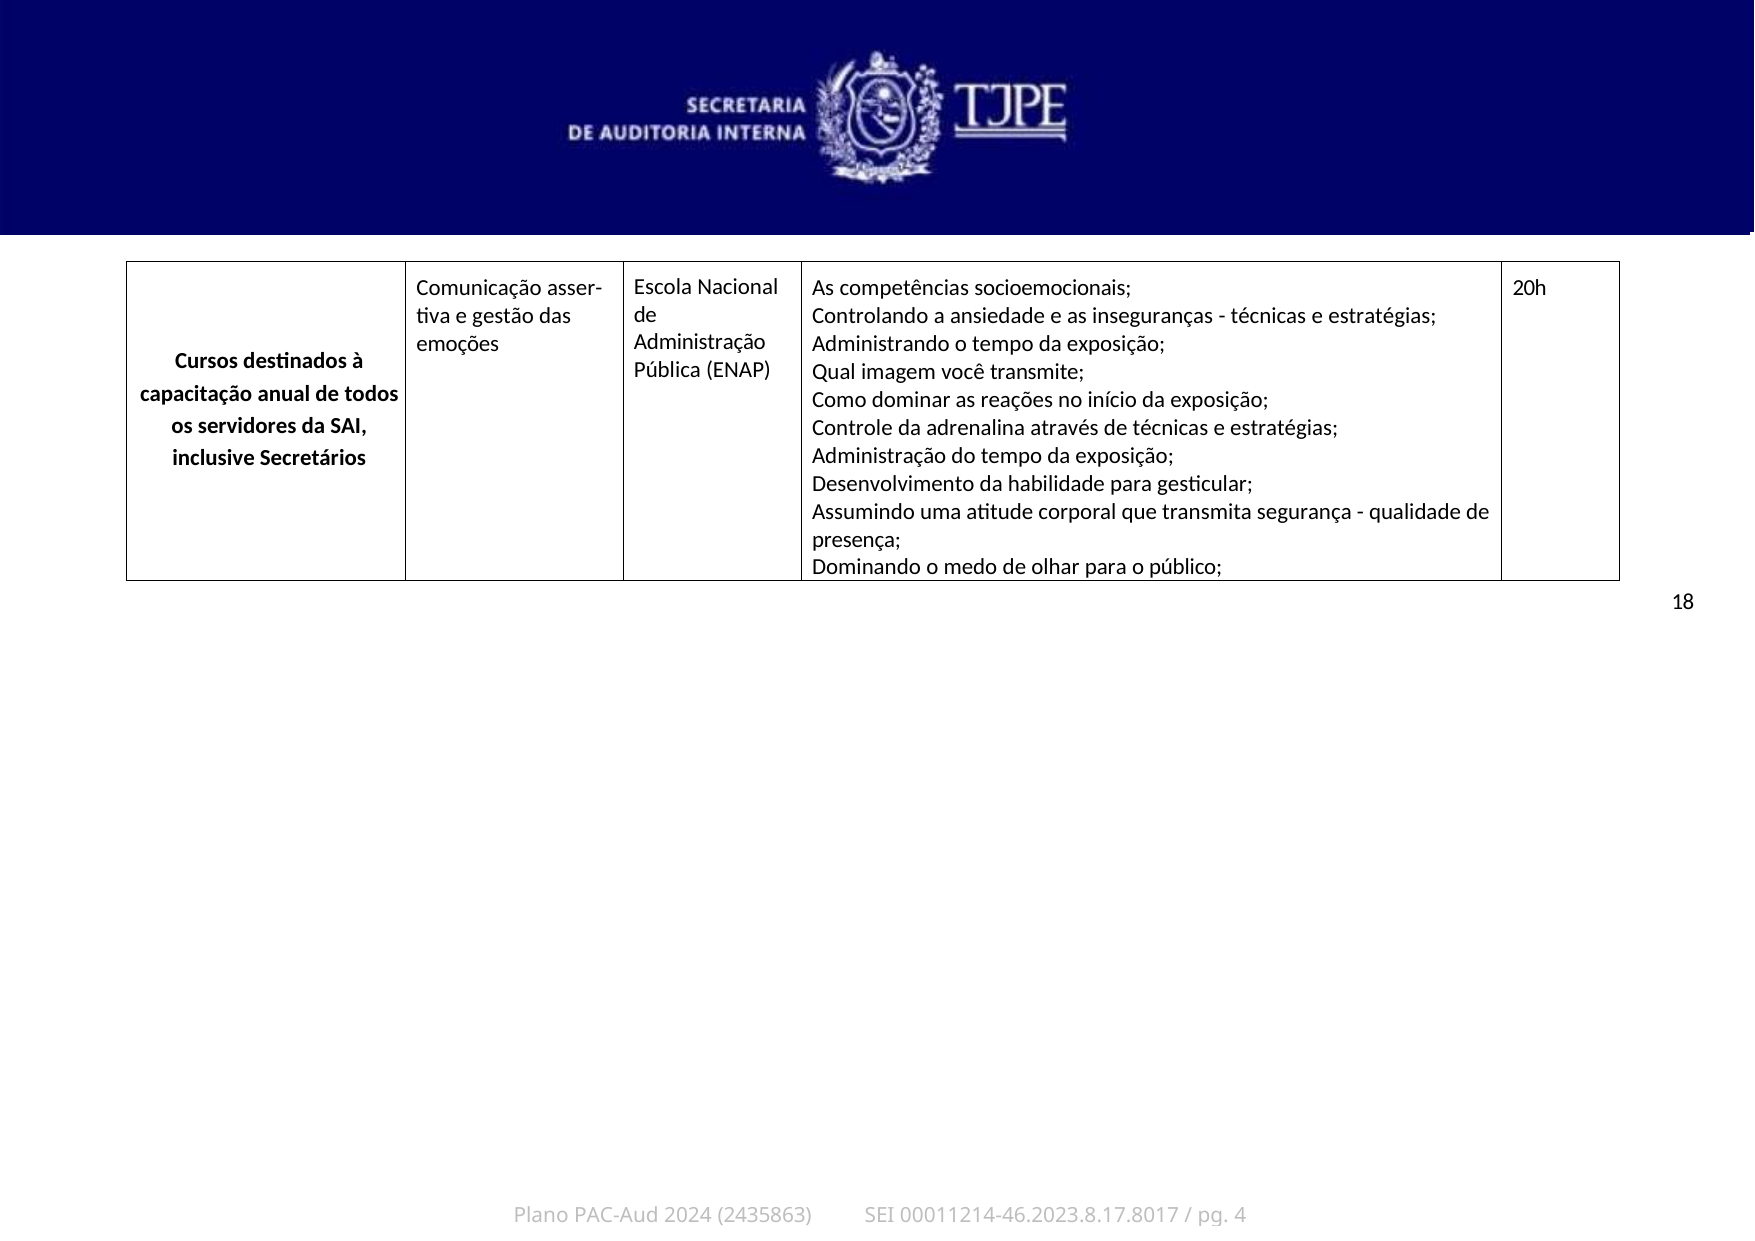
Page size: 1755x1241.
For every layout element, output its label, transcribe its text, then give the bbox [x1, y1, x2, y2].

table_cell Comunicação asser- tiva e gestão das emoções [406, 262, 623, 580]
table_cell Escola Nacional de Administração Pública (ENAP) [624, 262, 801, 580]
table_cell Cursos destinados à capacitação anual de todos os servidores da SAI, inclusive Secretários [127, 262, 405, 580]
table_cell 20h [1502, 262, 1619, 580]
text 18 [112, 587, 1694, 615]
table_cell As competências socioemocionais; Controlando a ansiedade e as inseguranças - técnicas e estratégias; Administrando o tempo da exposição; Qual imagem você transmite; Como dominar as reações no início da exposição; Controle da adrenalina através de técnicas e estratégias; Administração do tempo da exposição; Desenvolvimento da habilidade para gesticular; Assumindo uma atitude corporal que transmita segurança - qualidade de presença; Dominando o medo de olhar para o público; [802, 262, 1501, 580]
